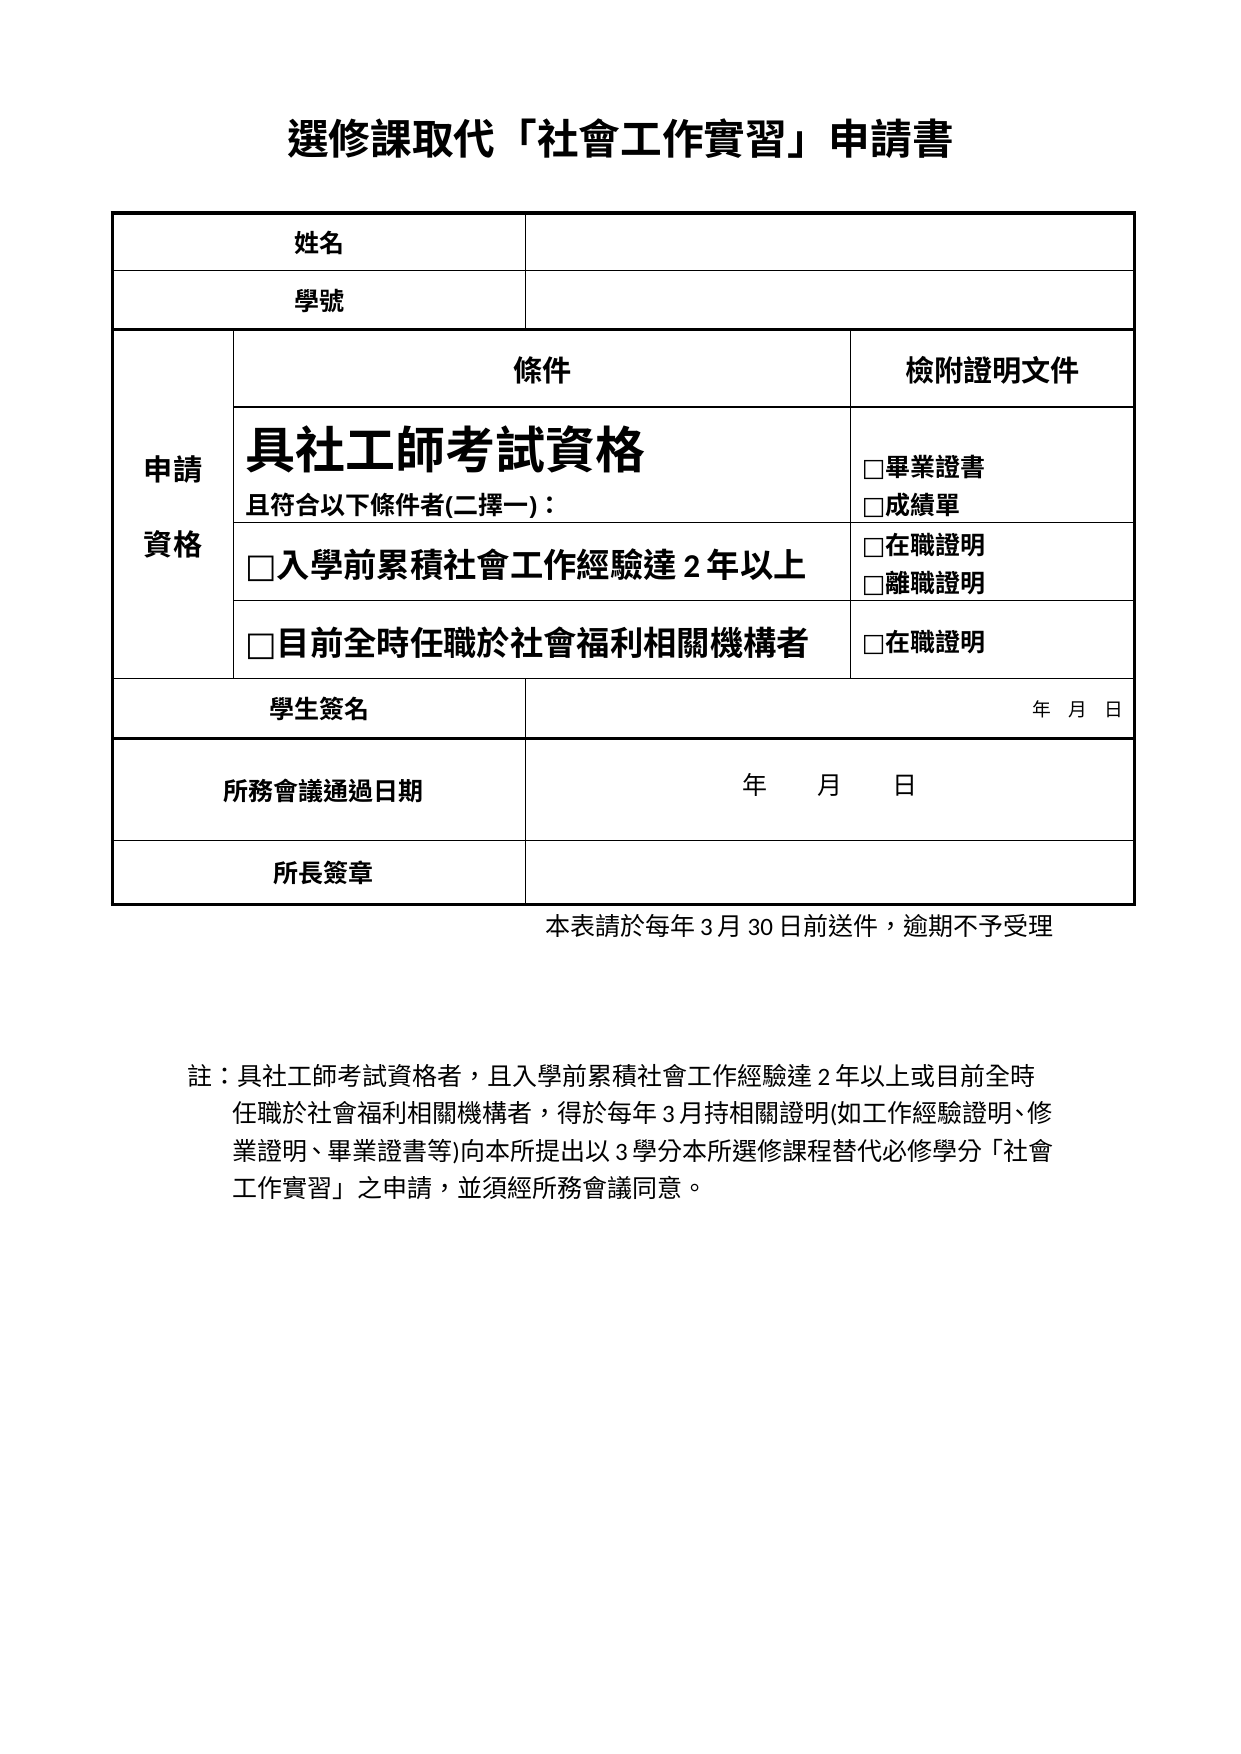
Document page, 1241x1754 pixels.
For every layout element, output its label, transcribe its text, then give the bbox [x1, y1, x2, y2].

table_cell 條件 [234, 331, 850, 406]
table_header 姓名 [114, 215, 525, 270]
table_cell 具社工師考試資格 且符合以下條件者(二擇一)： [234, 408, 850, 522]
table_cell □在職證明 [851, 601, 1133, 678]
table_cell 所務會議通過日期 [114, 740, 525, 840]
table_cell [526, 271, 1133, 328]
text 註：具社工師考試資格者，且入學前累積社會工作經驗達2年以上或目前全時任職於社會福利相關機構者，得於每年3月持相關證明(如工作經驗證明、修業證明、畢業證書等)向本所提出以3學分本所選修課程替代必修學分「社會工作實習」之申請，並須經所務會議同意。 [187, 1056, 1053, 1206]
table_cell □目前全時任職於社會福利相關機構者 [234, 601, 850, 678]
table_cell 學號 [114, 271, 525, 328]
table_header [526, 215, 1133, 270]
table_cell □入學前累積社會工作經驗達2年以上 [234, 523, 850, 600]
table_cell 年 月 日 [526, 740, 1133, 840]
text 選修課取代「社會工作實習」申請書 [187, 99, 1053, 174]
table_cell 申請 資格 [114, 331, 233, 678]
table_cell □在職證明 □離職證明 [851, 523, 1133, 600]
table_cell 學生簽名 [114, 679, 525, 737]
table_cell 檢附證明文件 [851, 331, 1133, 406]
text 本表請於每年3月30日前送件，逾期不予受理 [187, 906, 1053, 943]
table_cell □畢業證書 □成績單 [851, 408, 1133, 522]
table_cell [526, 841, 1133, 902]
table_cell 年 月 日 [526, 679, 1133, 737]
table_cell 所長簽章 [114, 841, 525, 902]
